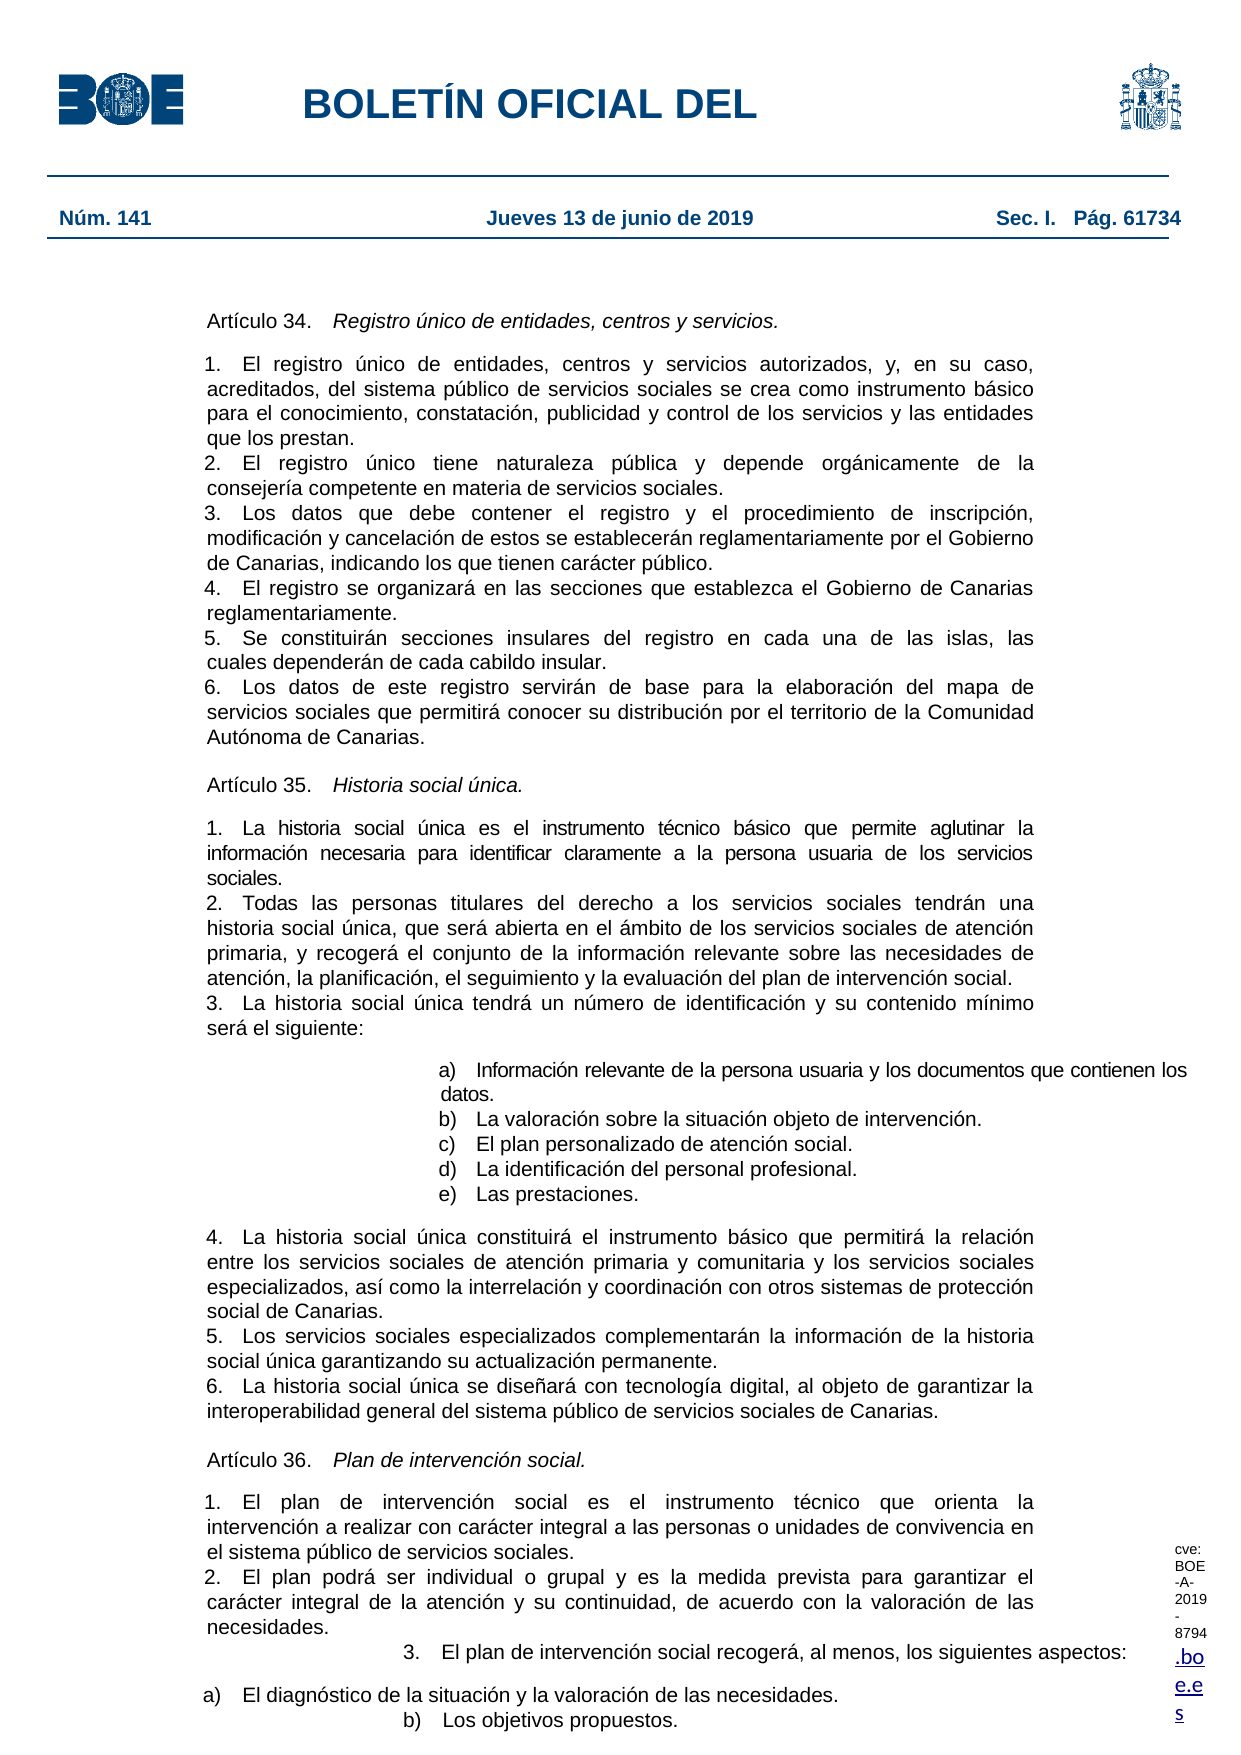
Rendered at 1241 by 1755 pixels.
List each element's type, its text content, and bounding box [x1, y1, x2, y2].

text Artículo 36. Plan de intervención social. [207, 1447, 1195, 1471]
list cve: BOE-A-2019-8794 [1174, 1541, 1209, 1641]
list El registro se organizará en las secciones que establezca el Gobierno de Canarias reglamentariamente. [168, 576, 1034, 624]
list Información relevante de la persona usuaria y los documentos que contienen los datos. [403, 1058, 1195, 1106]
text Artículo 34. Registro único de entidades, centros y servicios. [207, 309, 1195, 333]
list La historia social única se diseñará con tecnología digital, al objeto de garantizar la interoperabilidad general del sistema público de servicios sociales de Canarias. [170, 1374, 1034, 1423]
list El plan de intervención social recogerá, al menos, los siguientes aspectos: [403, 1639, 1172, 1663]
list Los datos que debe contener el registro y el procedimiento de inscripción, modificación y cancelación de estos se establecerán reglamentariamente por el Gobierno de Canarias, indicando los que tienen carácter público. [168, 501, 1034, 574]
list El plan de intervención social es el instrumento técnico que orienta la intervención a realizar con carácter integral a las personas o unidades de convivencia en el sistema público de servicios sociales. [168, 1490, 1034, 1564]
list Los datos de este registro servirán de base para la elaboración del mapa de servicios sociales que permitirá conocer su distribución por el territorio de la Comunidad Autónoma de Canarias. [168, 675, 1034, 749]
list Se constituirán secciones insulares del registro en cada una de las islas, las cuales dependerán de cada cabildo insular. [168, 625, 1034, 674]
list El registro único tiene naturaleza pública y depende orgánicamente de la consejería competente en materia de servicios sociales. [168, 451, 1034, 500]
list El diagnóstico de la situación y la valoración de las necesidades. [167, 1682, 1172, 1706]
list La identificación del personal profesional. [438, 1157, 1195, 1181]
subtitle Núm. 141 Jueves 13 de junio de 2019 Sec. I. Pág. 61734 [59, 206, 1195, 230]
list El registro único de entidades, centros y servicios autorizados, y, en su caso, acreditados, del sistema público de servicios sociales se crea como instrumento básico para el conocimiento, constatación, publicidad y control de los servicios y las entidades que los prestan. [168, 351, 1034, 450]
list Verificable en http://www.boe.es [1174, 1642, 1209, 1751]
list Los servicios sociales especializados complementarán la información de la historia social única garantizando su actualización permanente. [170, 1324, 1034, 1373]
list La historia social única constituirá el instrumento básico que permitirá la relación entre los servicios sociales de atención primaria y comunitaria y los servicios sociales especializados, así como la interrelación y coordinación con otros sistemas de protección social de Canarias. [170, 1225, 1034, 1323]
list El plan personalizado de atención social. [438, 1132, 1195, 1156]
text Artículo 35. Historia social única. [207, 773, 1195, 797]
list Todas las personas titulares del derecho a los servicios sociales tendrán una historia social única, que será abierta en el ámbito de los servicios sociales de atención primaria, y recogerá el conjunto de la información relevante sobre las necesidades de atención, la planificación, el seguimiento y la evaluación del plan de intervención social. [170, 891, 1034, 989]
list Los objetivos propuestos. [403, 1707, 1172, 1731]
list El plan podrá ser individual o grupal y es la medida prevista para garantizar el carácter integral de la atención y su continuidad, de acuerdo con la valoración de las necesidades. [168, 1565, 1034, 1639]
list La valoración sobre la situación objeto de intervención. [438, 1107, 1195, 1131]
list La historia social única es el instrumento técnico básico que permite aglutinar la información necesaria para identificar claramente a la persona usuaria de los servicios sociales. [170, 816, 1034, 890]
list Las prestaciones. [438, 1182, 1195, 1206]
list La historia social única tendrá un número de identificación y su contenido mínimo será el siguiente: [170, 990, 1034, 1039]
